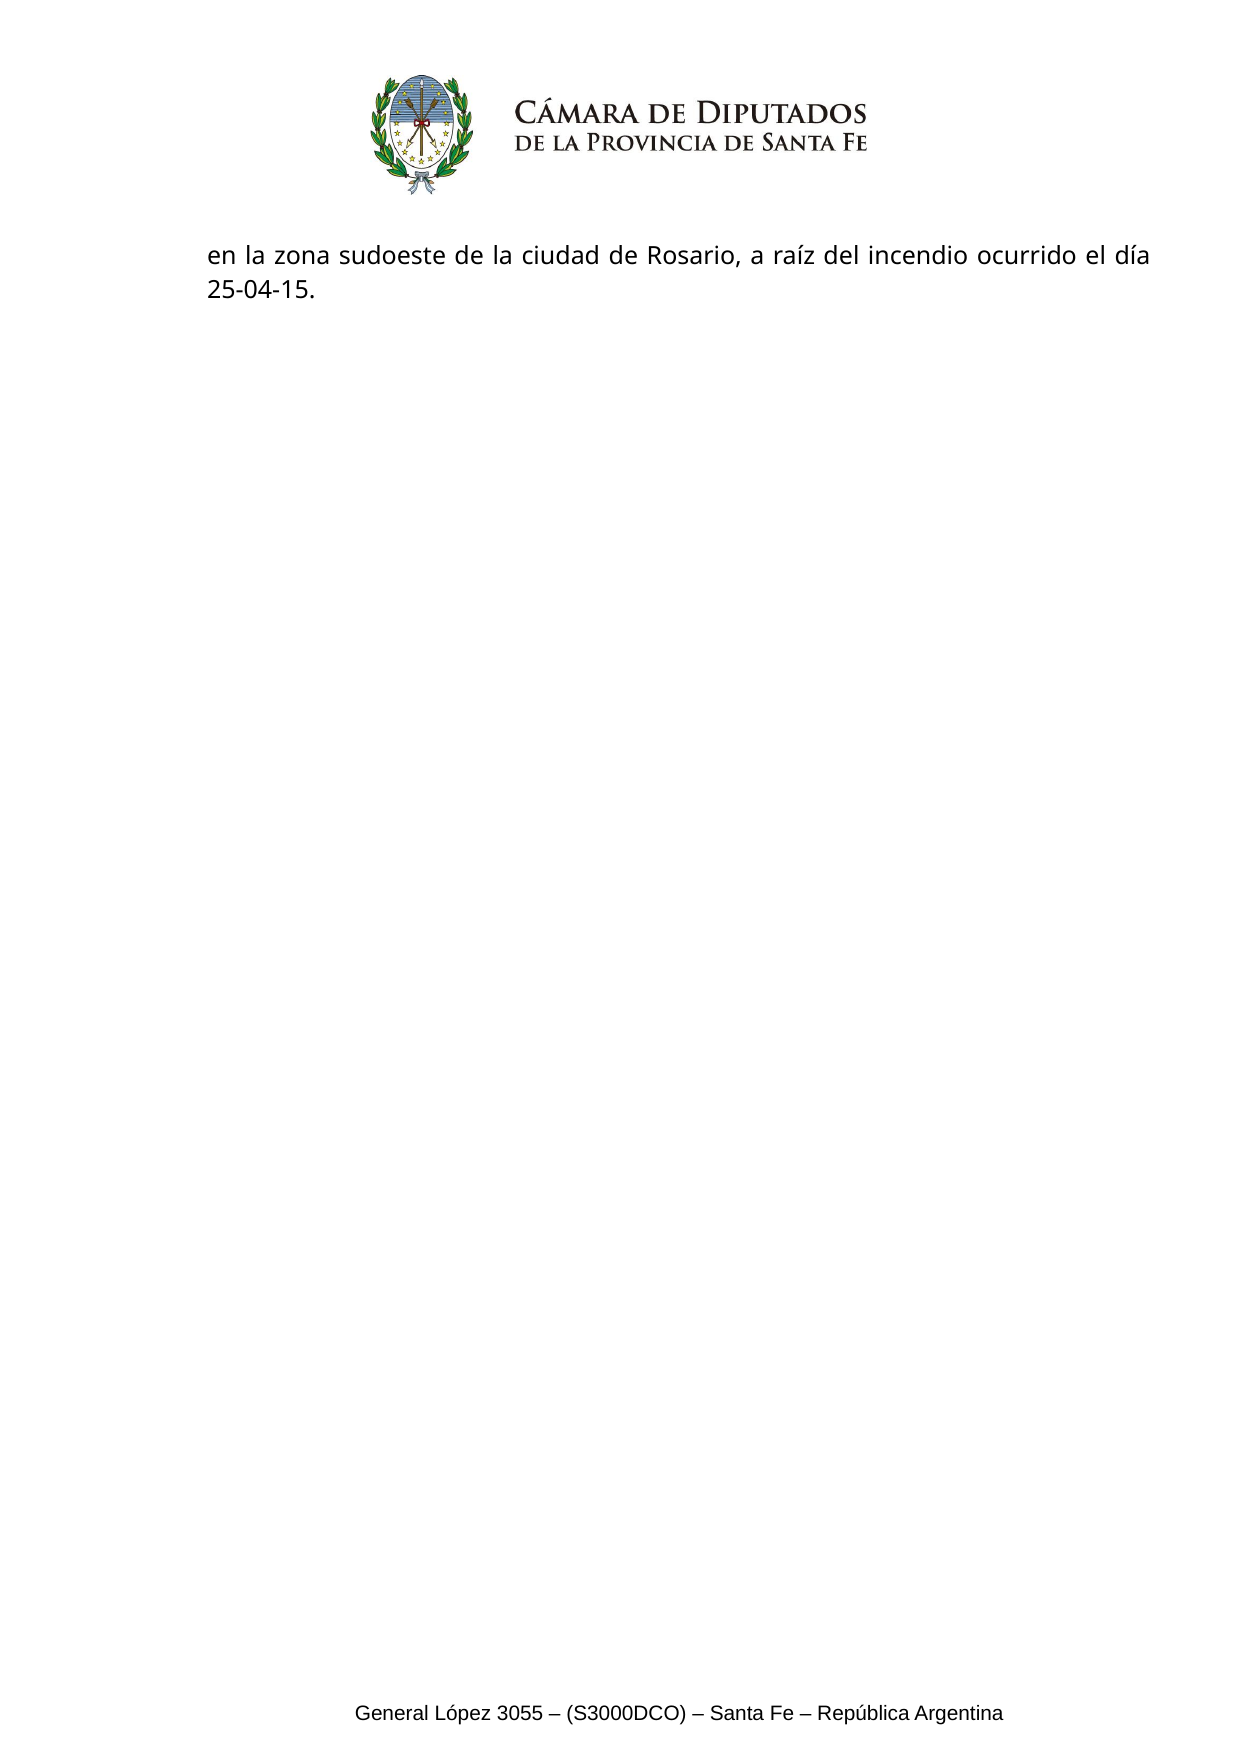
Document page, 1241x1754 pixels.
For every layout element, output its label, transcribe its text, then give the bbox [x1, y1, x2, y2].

text en la zona sudoeste de la ciudad de Rosario, a raíz del incendio ocurrido el día 25-04-15. [207, 238, 1152, 306]
picture [370, 75, 867, 199]
